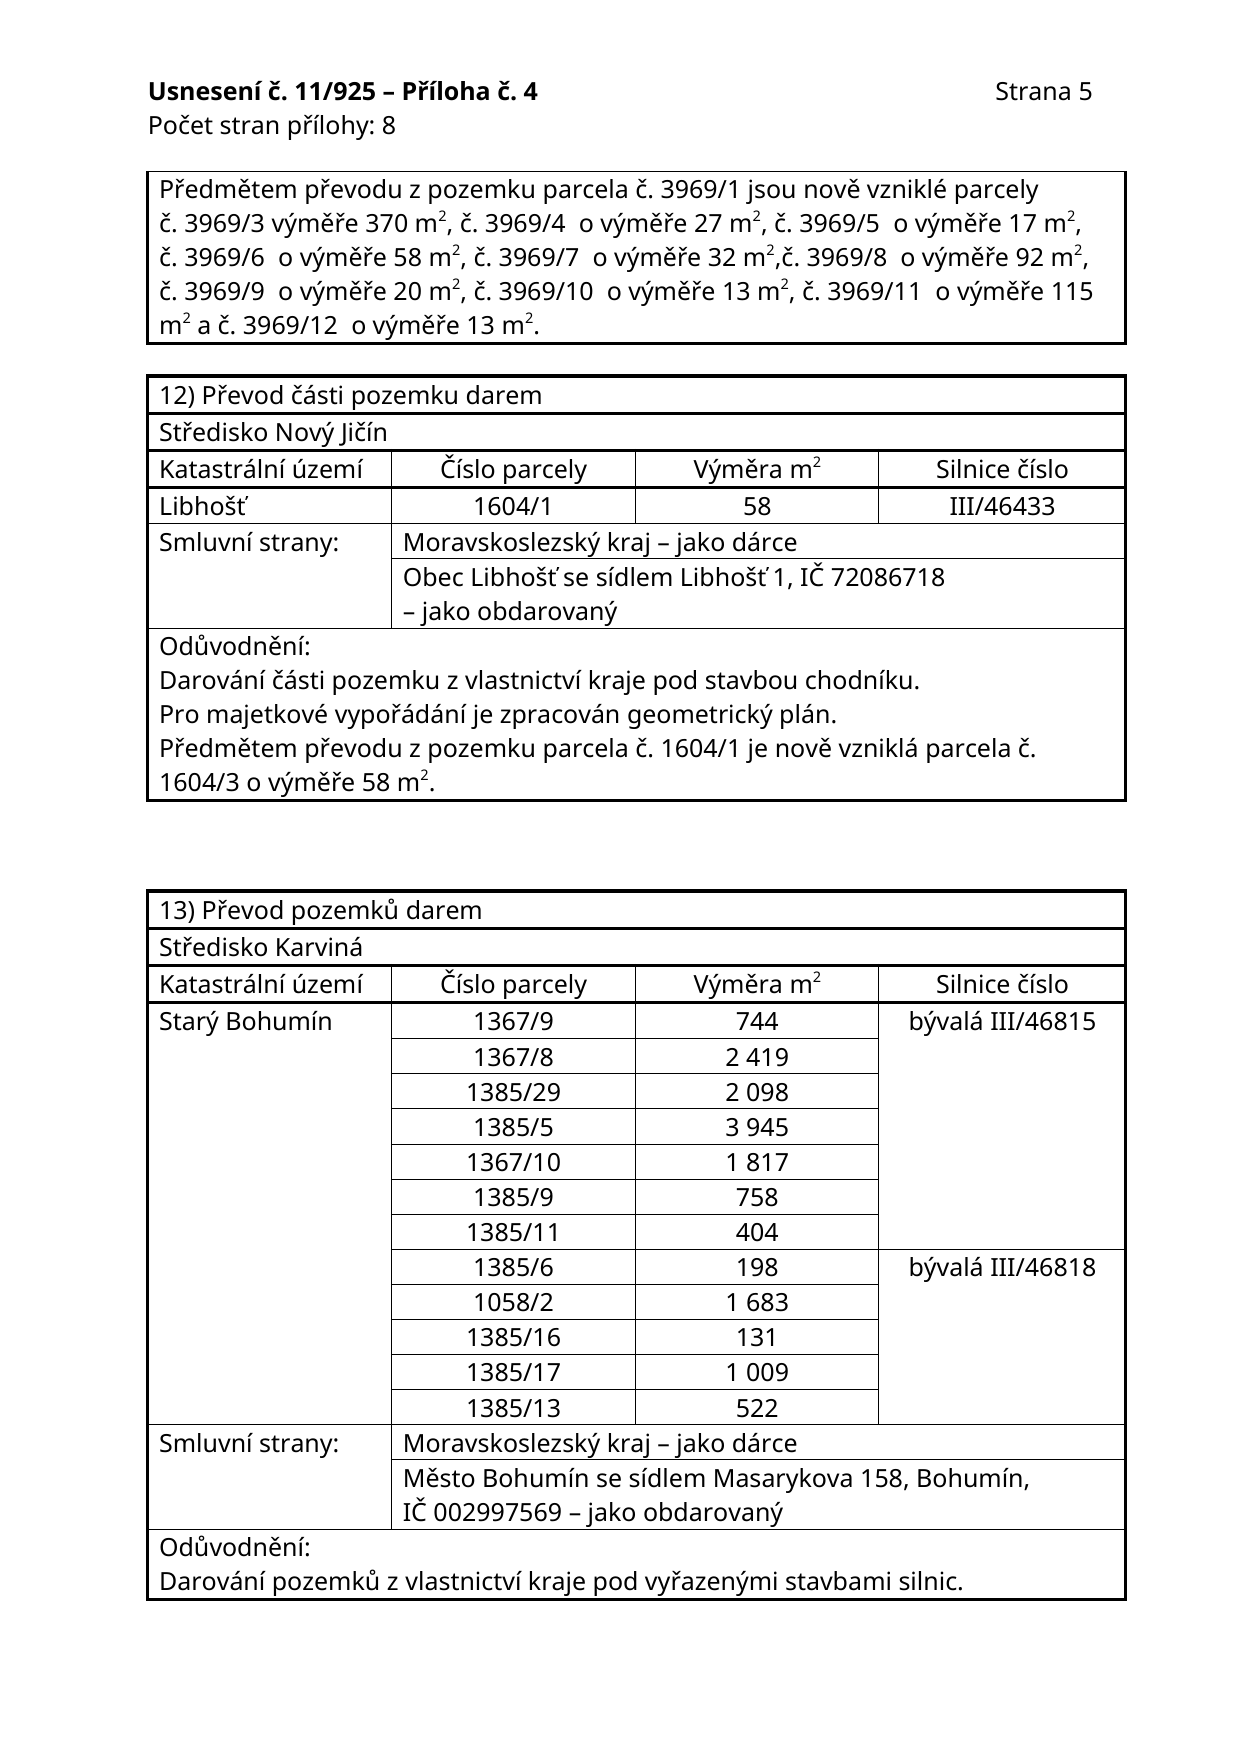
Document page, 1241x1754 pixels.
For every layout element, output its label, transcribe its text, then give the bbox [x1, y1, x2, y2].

table_cell bývalá III/46818 [879, 1250, 1124, 1424]
table_cell 1 683 [636, 1285, 878, 1319]
table_cell 3 945 [636, 1109, 878, 1143]
table_cell 1385/6 [392, 1250, 635, 1284]
table_cell Město Bohumín se sídlem Masarykova 158, Bohumín, IČ 002997569 – jako obdarovaný [392, 1460, 1124, 1528]
table_cell 198 [636, 1250, 878, 1284]
table_cell Smluvní strany: [149, 524, 391, 627]
table_cell Smluvní strany: [149, 1425, 391, 1528]
table_cell 1 009 [636, 1355, 878, 1389]
table_cell Silnice číslo [879, 967, 1124, 1001]
table_cell Katastrální území [149, 967, 391, 1001]
table_cell Číslo parcely [392, 967, 635, 1001]
table_cell 404 [636, 1215, 878, 1249]
table_cell Výměra m2 [636, 452, 878, 486]
table_cell 1385/17 [392, 1355, 635, 1389]
table_cell 1385/13 [392, 1390, 635, 1424]
table_cell bývalá III/46815 [879, 1004, 1124, 1249]
table_header 13) Převod pozemků darem [149, 893, 1124, 927]
table_cell 1385/11 [392, 1215, 635, 1249]
table_cell Libhošť [149, 489, 391, 523]
table_cell 1 817 [636, 1145, 878, 1178]
table_cell 1367/9 [392, 1004, 635, 1038]
table_cell Výměra m2 [636, 967, 878, 1001]
table_cell Předmětem převodu z pozemku parcela č. 3969/1 jsou nově vzniklé parcely č. 3969/3 výměře 370 m2, č. 3969/4 o výměře 27 m2, č. 3969/5 o výměře 17 m2, č. 3969/6 o výměře 58 m2, č. 3969/7 o výměře 32 m2,č. 3969/8 o výměře 92 m2, č. 3969/9 o výměře 20 m2, č. 3969/10 o výměře 13 m2, č. 3969/11 o výměře 115 m2 a č. 3969/12 o výměře 13 m2. [149, 172, 1124, 342]
table_cell Středisko Nový Jičín [149, 415, 1124, 449]
table_cell 2 098 [636, 1074, 878, 1108]
table_cell Odůvodnění: Darování pozemků z vlastnictví kraje pod vyřazenými stavbami silnic. [149, 1530, 1124, 1598]
table_cell Moravskoslezský kraj – jako dárce [392, 1425, 1124, 1459]
table_cell Číslo parcely [392, 452, 635, 486]
table_cell Obec Libhošť se sídlem Libhošť 1, IČ 72086718 – jako obdarovaný [392, 559, 1124, 627]
table_cell 522 [636, 1390, 878, 1424]
table_cell 58 [636, 489, 878, 523]
table_cell 1385/9 [392, 1180, 635, 1214]
table_cell 1058/2 [392, 1285, 635, 1319]
table_cell Moravskoslezský kraj – jako dárce [392, 524, 1124, 558]
table_cell 1604/1 [392, 489, 635, 523]
table_cell Katastrální území [149, 452, 391, 486]
table_cell Starý Bohumín [149, 1004, 391, 1424]
table_cell 758 [636, 1180, 878, 1214]
table_cell 1385/29 [392, 1074, 635, 1108]
table_cell 131 [636, 1320, 878, 1354]
table_cell Silnice číslo [879, 452, 1124, 486]
table_cell 1385/5 [392, 1109, 635, 1143]
table_cell 1385/16 [392, 1320, 635, 1354]
table_cell 2 419 [636, 1039, 878, 1073]
table_cell 1367/8 [392, 1039, 635, 1073]
table_cell III/46433 [879, 489, 1124, 523]
table_cell Středisko Karviná [149, 930, 1124, 964]
table_header 12) Převod části pozemku darem [149, 378, 1124, 412]
table_cell 1367/10 [392, 1145, 635, 1178]
table_cell Odůvodnění: Darování části pozemku z vlastnictví kraje pod stavbou chodníku. Pro majetkové vypořádání je zpracován geometrický plán. Předmětem převodu z pozemku parcela č. 1604/1 je nově vzniklá parcela č. 1604/3 o výměře 58 m2. [149, 629, 1124, 799]
table_cell 744 [636, 1004, 878, 1038]
